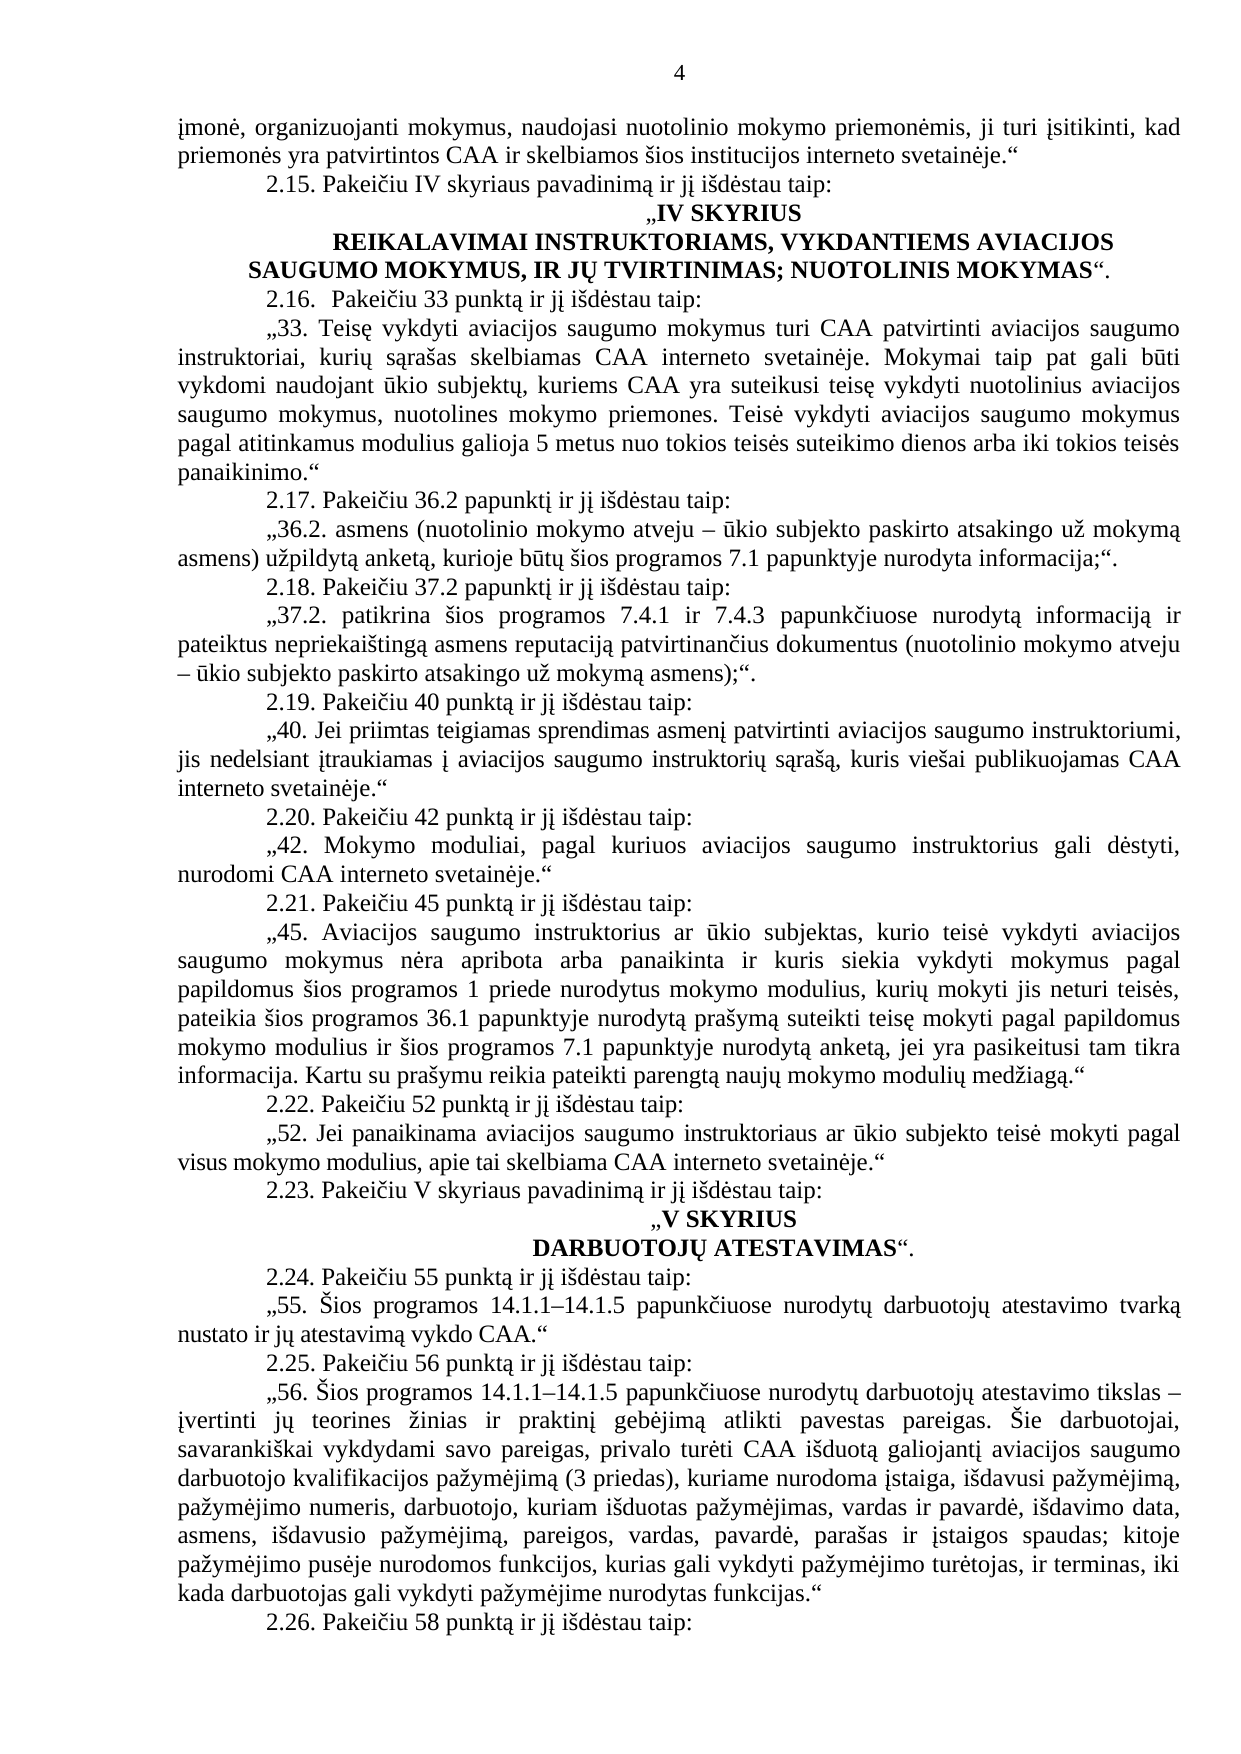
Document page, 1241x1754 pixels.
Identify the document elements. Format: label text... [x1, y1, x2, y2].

text 2.19. Pakeičiu 40 punktą ir jį išdėstau taip: [177, 687, 1181, 716]
text DARBUOTOJŲ ATESTAVIMAS“. [177, 1233, 1181, 1262]
text „IV skyrius [177, 198, 1181, 227]
text „33. Teisę vykdyti aviacijos saugumo mokymus turi CAA patvirtinti aviacijos saugumo instruktoriai, kurių sąrašas skelbiamas CAA interneto svetainėje. Mokymai taip pat gali būti vykdomi naudojant ūkio subjektų, kuriems CAA yra suteikusi teisę vykdyti nuotolinius aviacijos saugumo mokymus, nuotolines mokymo priemones. Teisė vykdyti aviacijos saugumo mokymus pagal atitinkamus modulius galioja 5 metus nuo tokios teisės suteikimo dienos arba iki tokios teisės panaikinimo.“ [177, 313, 1181, 486]
text 2.18. Pakeičiu 37.2 papunktį ir jį išdėstau taip: [177, 572, 1181, 601]
text 2.21. Pakeičiu 45 punktą ir jį išdėstau taip: [177, 888, 1181, 917]
text 2.25. Pakeičiu 56 punktą ir jį išdėstau taip: [177, 1348, 1181, 1377]
text 2.15. Pakeičiu IV skyriaus pavadinimą ir jį išdėstau taip: [177, 169, 1181, 198]
text 2.20. Pakeičiu 42 punktą ir jį išdėstau taip: [177, 802, 1181, 831]
text „42. Mokymo moduliai, pagal kuriuos aviacijos saugumo instruktorius gali dėstyti, nurodomi CAA interneto svetainėje.“ [177, 831, 1181, 888]
text įmonė, organizuojanti mokymus, naudojasi nuotolinio mokymo priemonėmis, ji turi įsitikinti, kad priemonės yra patvirtintos CAA ir skelbiamos šios institucijos interneto svetainėje.“ [177, 112, 1181, 169]
text REIKALAVIMAI Instruktoriams, vykdantiems AVIACIJOS saugumo mokymus, IR JŲ TVIRTINIMAS; nuotolinis mokymas“. [177, 227, 1181, 284]
text 2.17. Pakeičiu 36.2 papunktį ir jį išdėstau taip: [177, 486, 1181, 514]
text „40. Jei priimtas teigiamas sprendimas asmenį patvirtinti aviacijos saugumo instruktoriumi, jis nedelsiant įtraukiamas į aviacijos saugumo instruktorių sąrašą, kuris viešai publikuojamas CAA interneto svetainėje.“ [177, 716, 1181, 802]
text „55. Šios programos 14.1.1–14.1.5 papunkčiuose nurodytų darbuotojų atestavimo tvarką nustato ir jų atestavimą vykdo CAA.“ [177, 1291, 1181, 1348]
text 2.24. Pakeičiu 55 punktą ir jį išdėstau taip: [177, 1262, 1181, 1291]
text „56. Šios programos 14.1.1–14.1.5 papunkčiuose nurodytų darbuotojų atestavimo tikslas – įvertinti jų teorines žinias ir praktinį gebėjimą atlikti pavestas pareigas. Šie darbuotojai, savarankiškai vykdydami savo pareigas, privalo turėti CAA išduotą galiojantį aviacijos saugumo darbuotojo kvalifikacijos pažymėjimą (3 priedas), kuriame nurodoma įstaiga, išdavusi pažymėjimą, pažymėjimo numeris, darbuotojo, kuriam išduotas pažymėjimas, vardas ir pavardė, išdavimo data, asmens, išdavusio pažymėjimą, pareigos, vardas, pavardė, parašas ir įstaigos spaudas; kitoje pažymėjimo pusėje nurodomos funkcijos, kurias gali vykdyti pažymėjimo turėtojas, ir terminas, iki kada darbuotojas gali vykdyti pažymėjime nurodytas funkcijas.“ [177, 1377, 1181, 1607]
text 2.23. Pakeičiu V skyriaus pavadinimą ir jį išdėstau taip: [177, 1176, 1181, 1204]
text 2.16. Pakeičiu 33 punktą ir jį išdėstau taip: [266, 284, 1181, 313]
text 2.22. Pakeičiu 52 punktą ir jį išdėstau taip: [177, 1089, 1181, 1118]
text „37.2. patikrina šios programos 7.4.1 ir 7.4.3 papunkčiuose nurodytą informaciją ir pateiktus nepriekaištingą asmens reputaciją patvirtinančius dokumentus (nuotolinio mokymo atveju – ūkio subjekto paskirto atsakingo už mokymą asmens);“. [177, 601, 1181, 687]
text „v skyrius [177, 1204, 1181, 1233]
text „52. Jei panaikinama aviacijos saugumo instruktoriaus ar ūkio subjekto teisė mokyti pagal visus mokymo modulius, apie tai skelbiama CAA interneto svetainėje.“ [177, 1118, 1181, 1176]
text „36.2. asmens (nuotolinio mokymo atveju – ūkio subjekto paskirto atsakingo už mokymą asmens) užpildytą anketą, kurioje būtų šios programos 7.1 papunktyje nurodyta informacija;“. [177, 514, 1181, 572]
text „45. Aviacijos saugumo instruktorius ar ūkio subjektas, kurio teisė vykdyti aviacijos saugumo mokymus nėra apribota arba panaikinta ir kuris siekia vykdyti mokymus pagal papildomus šios programos 1 priede nurodytus mokymo modulius, kurių mokyti jis neturi teisės, pateikia šios programos 36.1 papunktyje nurodytą prašymą suteikti teisę mokyti pagal papildomus mokymo modulius ir šios programos 7.1 papunktyje nurodytą anketą, jei yra pasikeitusi tam tikra informacija. Kartu su prašymu reikia pateikti parengtą naujų mokymo modulių medžiagą.“ [177, 917, 1181, 1089]
text 2.26. Pakeičiu 58 punktą ir jį išdėstau taip: [177, 1607, 1181, 1636]
